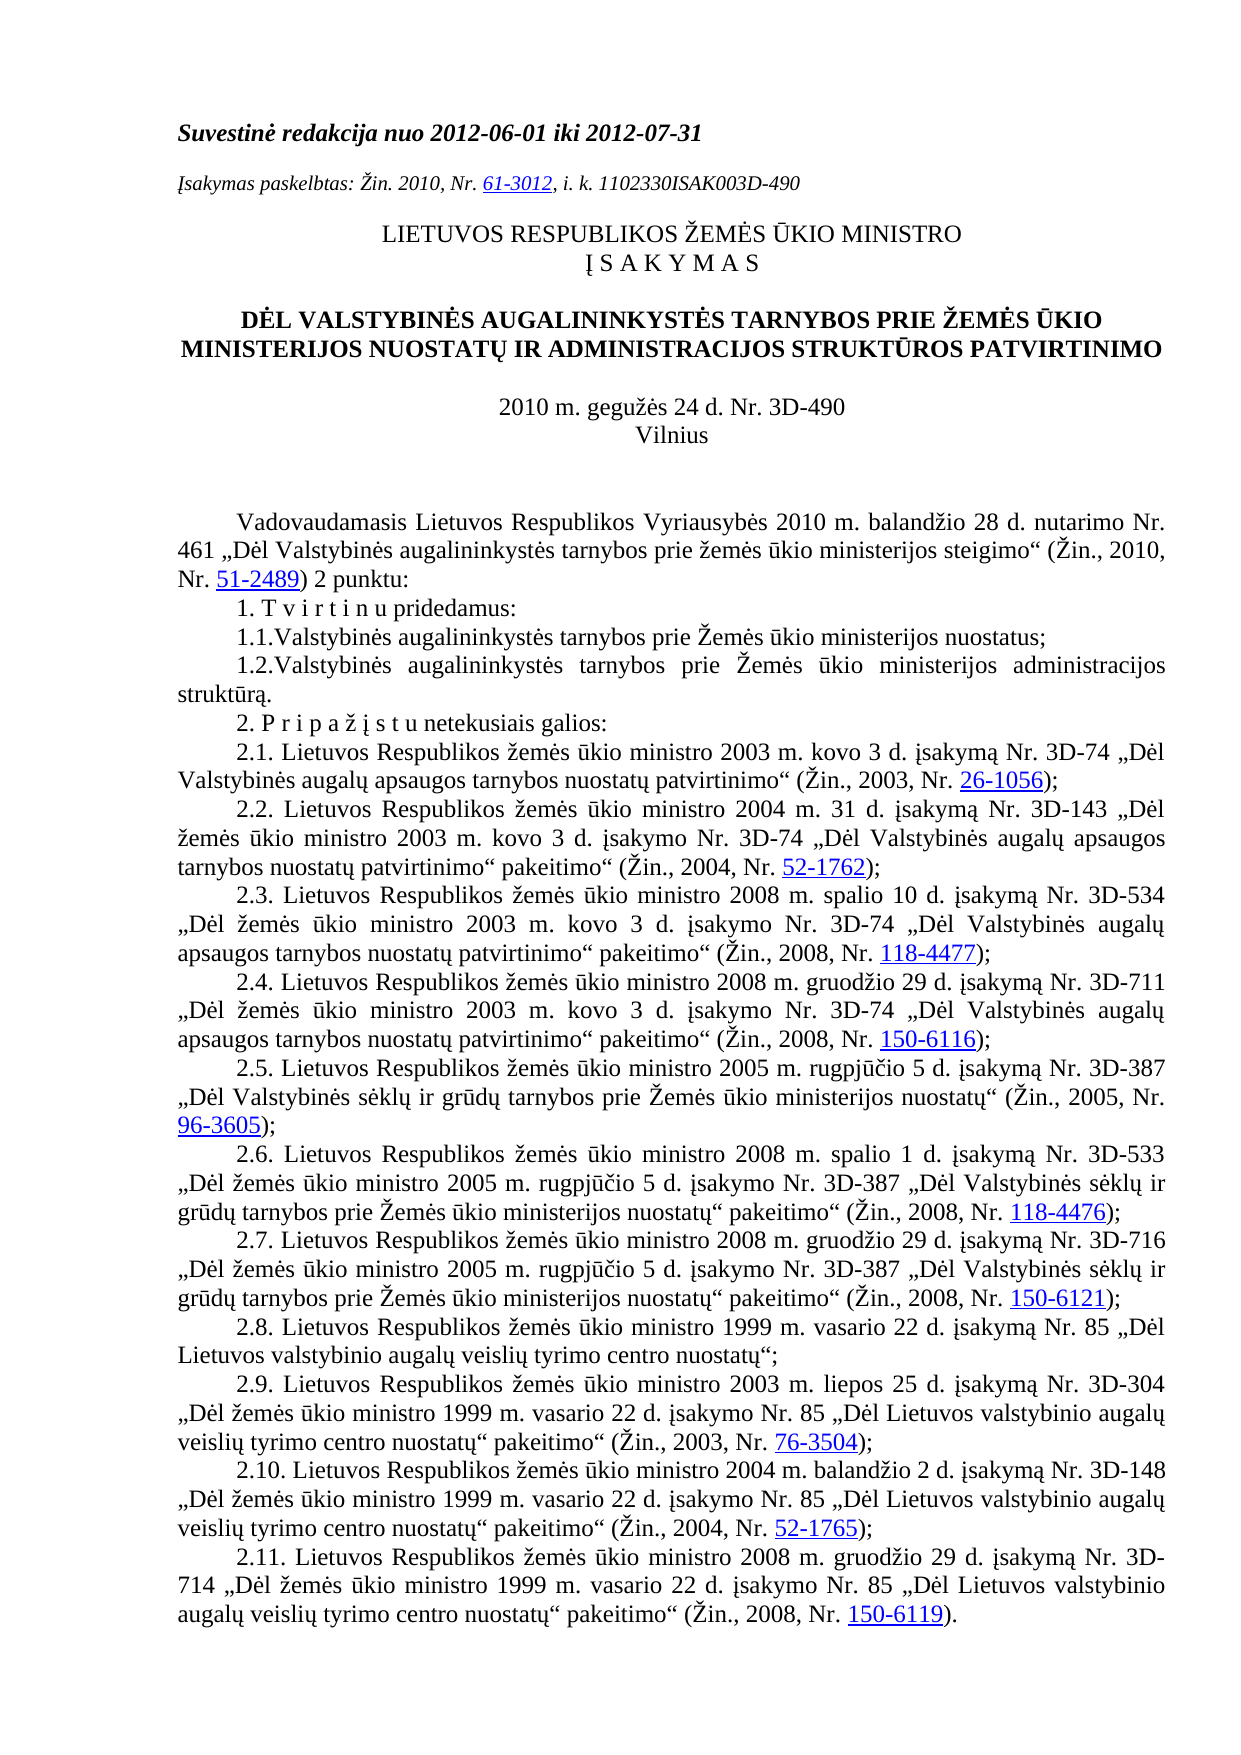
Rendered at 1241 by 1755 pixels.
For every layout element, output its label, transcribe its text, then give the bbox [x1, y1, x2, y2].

text Į S A K Y M A S [177, 248, 1166, 277]
text Vadovaudamasis Lietuvos Respublikos Vyriausybės 2010 m. balandžio 28 d. nutarimo Nr. 461 „Dėl Valstybinės augalininkystės tarnybos prie žemės ūkio ministerijos steigimo“ (Žin., 2010, Nr. 51-2489) 2 punktu: [177, 507, 1166, 593]
text 2.3. Lietuvos Respublikos žemės ūkio ministro 2008 m. spalio 10 d. įsakymą Nr. 3D-534 „Dėl žemės ūkio ministro 2003 m. kovo 3 d. įsakymo Nr. 3D-74 „Dėl Valstybinės augalų apsaugos tarnybos nuostatų patvirtinimo“ pakeitimo“ (Žin., 2008, Nr. 118-4477); [177, 880, 1166, 967]
text 2. P r i p a ž į s t u netekusiais galios: [177, 708, 1166, 737]
text 2.6. Lietuvos Respublikos žemės ūkio ministro 2008 m. spalio 1 d. įsakymą Nr. 3D-533 „Dėl žemės ūkio ministro 2005 m. rugpjūčio 5 d. įsakymo Nr. 3D-387 „Dėl Valstybinės sėklų ir grūdų tarnybos prie Žemės ūkio ministerijos nuostatų“ pakeitimo“ (Žin., 2008, Nr. 118-4476); [177, 1139, 1166, 1225]
text 2.4. Lietuvos Respublikos žemės ūkio ministro 2008 m. gruodžio 29 d. įsakymą Nr. 3D-711 „Dėl žemės ūkio ministro 2003 m. kovo 3 d. įsakymo Nr. 3D-74 „Dėl Valstybinės augalų apsaugos tarnybos nuostatų patvirtinimo“ pakeitimo“ (Žin., 2008, Nr. 150-6116); [177, 967, 1166, 1053]
text LIETUVOS RESPUBLIKOS ŽEMĖS ŪKIO MINISTRO [177, 219, 1166, 248]
text 2.8. Lietuvos Respublikos žemės ūkio ministro 1999 m. vasario 22 d. įsakymą Nr. 85 „Dėl Lietuvos valstybinio augalų veislių tyrimo centro nuostatų“; [177, 1312, 1166, 1369]
text 1. T v i r t i n u pridedamus: [177, 593, 1166, 622]
text 2.5. Lietuvos Respublikos žemės ūkio ministro 2005 m. rugpjūčio 5 d. įsakymą Nr. 3D-387 „Dėl Valstybinės sėklų ir grūdų tarnybos prie Žemės ūkio ministerijos nuostatų“ (Žin., 2005, Nr. 96-3605); [177, 1053, 1166, 1139]
text 2.7. Lietuvos Respublikos žemės ūkio ministro 2008 m. gruodžio 29 d. įsakymą Nr. 3D-716 „Dėl žemės ūkio ministro 2005 m. rugpjūčio 5 d. įsakymo Nr. 3D-387 „Dėl Valstybinės sėklų ir grūdų tarnybos prie Žemės ūkio ministerijos nuostatų“ pakeitimo“ (Žin., 2008, Nr. 150-6121); [177, 1225, 1166, 1312]
text 2.10. Lietuvos Respublikos žemės ūkio ministro 2004 m. balandžio 2 d. įsakymą Nr. 3D-148 „Dėl žemės ūkio ministro 1999 m. vasario 22 d. įsakymo Nr. 85 „Dėl Lietuvos valstybinio augalų veislių tyrimo centro nuostatų“ pakeitimo“ (Žin., 2004, Nr. 52-1765); [177, 1455, 1166, 1542]
text 2.2. Lietuvos Respublikos žemės ūkio ministro 2004 m. 31 d. įsakymą Nr. 3D-143 „Dėl žemės ūkio ministro 2003 m. kovo 3 d. įsakymo Nr. 3D-74 „Dėl Valstybinės augalų apsaugos tarnybos nuostatų patvirtinimo“ pakeitimo“ (Žin., 2004, Nr. 52-1762); [177, 794, 1166, 880]
text Įsakymas paskelbtas: Žin. 2010, Nr. 61-3012, i. k. 1102330ISAK003D-490 [177, 171, 1166, 195]
text 2010 m. gegužės 24 d. Nr. 3D-490 [177, 392, 1166, 420]
text 1.1.Valstybinės augalininkystės tarnybos prie Žemės ūkio ministerijos nuostatus; [177, 622, 1166, 650]
text 2.9. Lietuvos Respublikos žemės ūkio ministro 2003 m. liepos 25 d. įsakymą Nr. 3D-304 „Dėl žemės ūkio ministro 1999 m. vasario 22 d. įsakymo Nr. 85 „Dėl Lietuvos valstybinio augalų veislių tyrimo centro nuostatų“ pakeitimo“ (Žin., 2003, Nr. 76-3504); [177, 1369, 1166, 1455]
text Vilnius [177, 420, 1166, 449]
text Suvestinė redakcija nuo 2012-06-01 iki 2012-07-31 [177, 118, 1166, 147]
text 1.2.Valstybinės augalininkystės tarnybos prie Žemės ūkio ministerijos administracijos struktūrą. [177, 650, 1166, 708]
text 2.1. Lietuvos Respublikos žemės ūkio ministro 2003 m. kovo 3 d. įsakymą Nr. 3D-74 „Dėl Valstybinės augalų apsaugos tarnybos nuostatų patvirtinimo“ (Žin., 2003, Nr. 26-1056); [177, 737, 1166, 794]
text 2.11. Lietuvos Respublikos žemės ūkio ministro 2008 m. gruodžio 29 d. įsakymą Nr. 3D-714 „Dėl žemės ūkio ministro 1999 m. vasario 22 d. įsakymo Nr. 85 „Dėl Lietuvos valstybinio augalų veislių tyrimo centro nuostatų“ pakeitimo“ (Žin., 2008, Nr. 150-6119). [177, 1542, 1166, 1628]
text DĖL VALSTYBINĖS AUGALININKYSTĖS TARNYBOS PRIE ŽEMĖS ŪKIO MINISTERIJOS NUOSTATŲ IR ADMINISTRACIJOS STRUKTŪROS PATVIRTINIMO [177, 305, 1166, 363]
